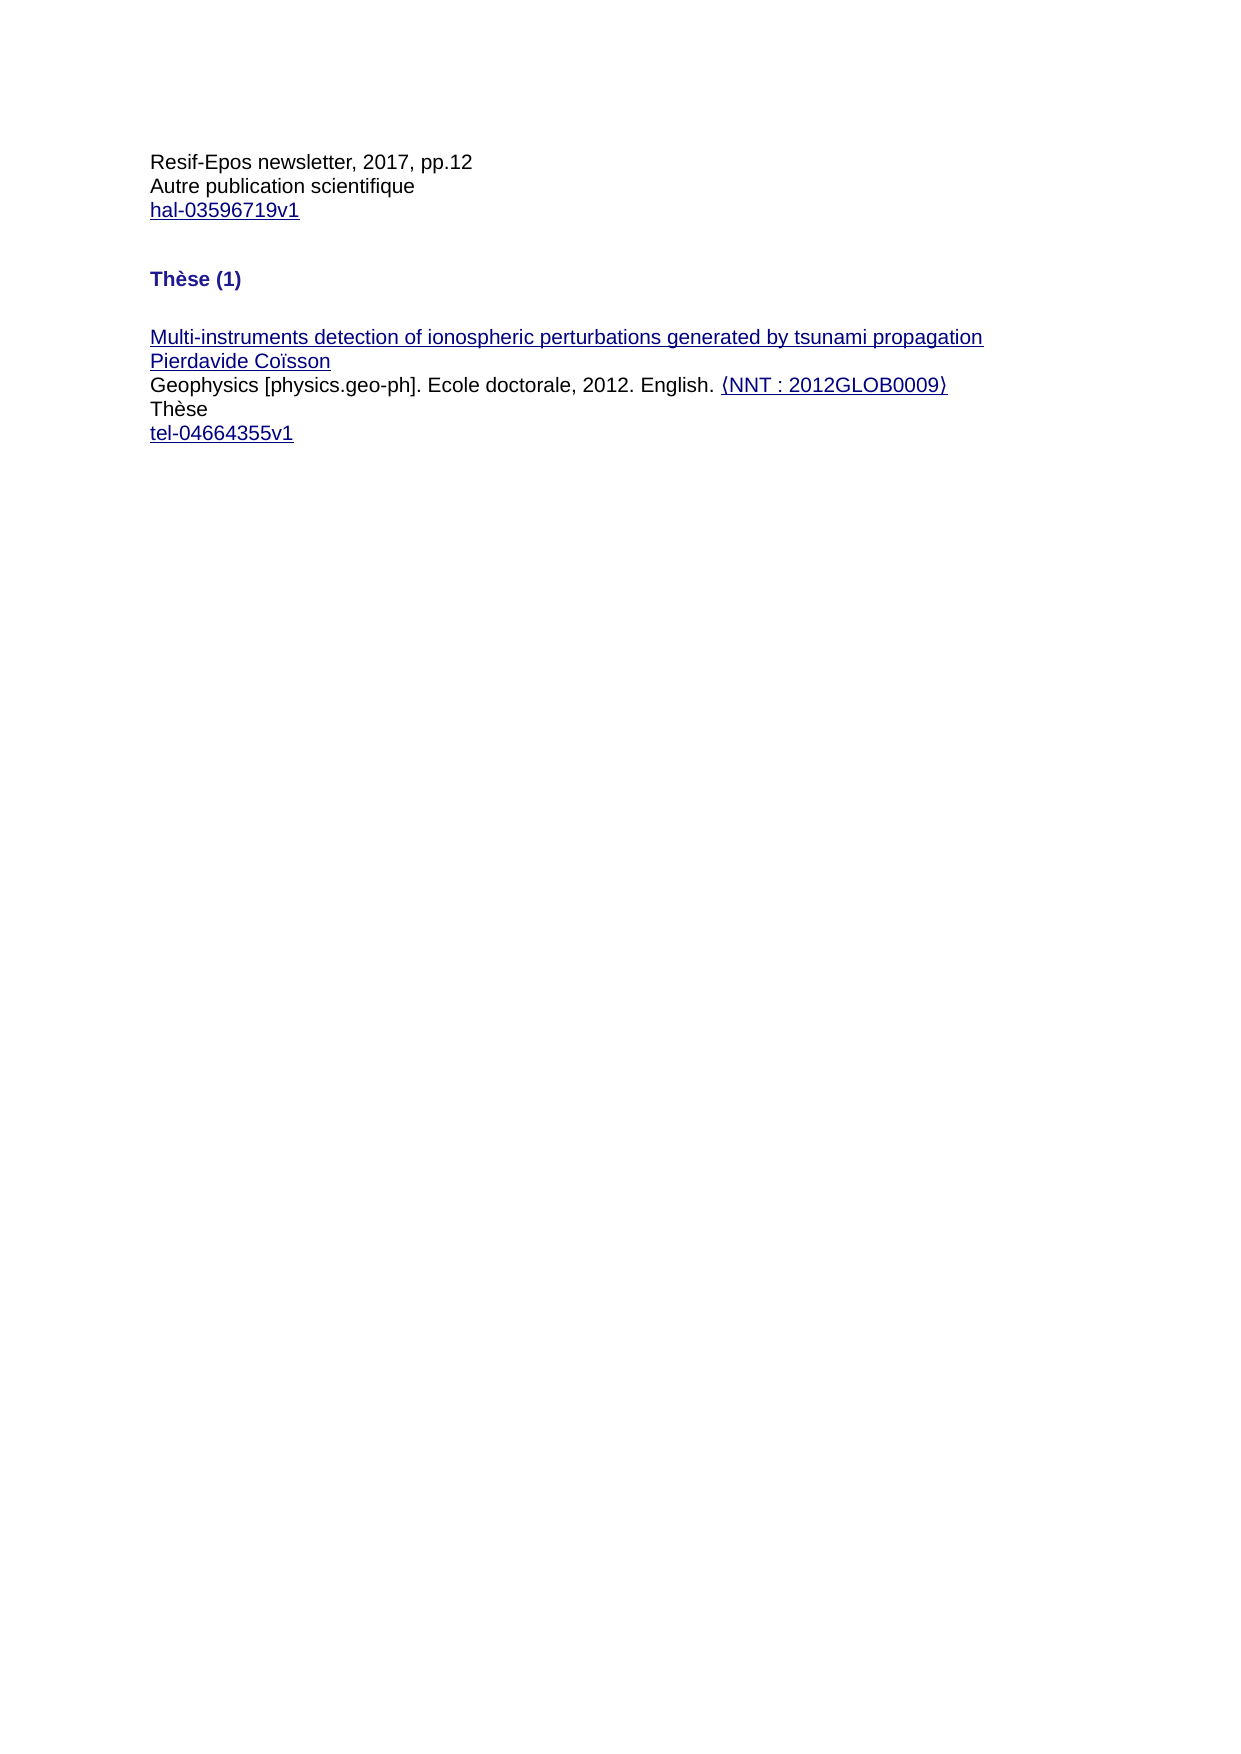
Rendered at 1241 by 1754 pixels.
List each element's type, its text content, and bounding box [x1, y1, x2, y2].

table_header Multi-instruments detection of ionospheric perturbations generated by tsunami propagation Pierdavide Coïsson Geophysics [physics.geo-ph]. Ecole doctorale, 2012. English. ⟨NNT : 2012GLOB0009⟩ Thèse tel-04664355v1 [150, 325, 1090, 445]
subtitle Thèse (1) [150, 267, 1090, 291]
table_header Resif-Epos newsletter, 2017, pp.12 Autre publication scientifique hal-03596719v1 [150, 150, 1090, 222]
